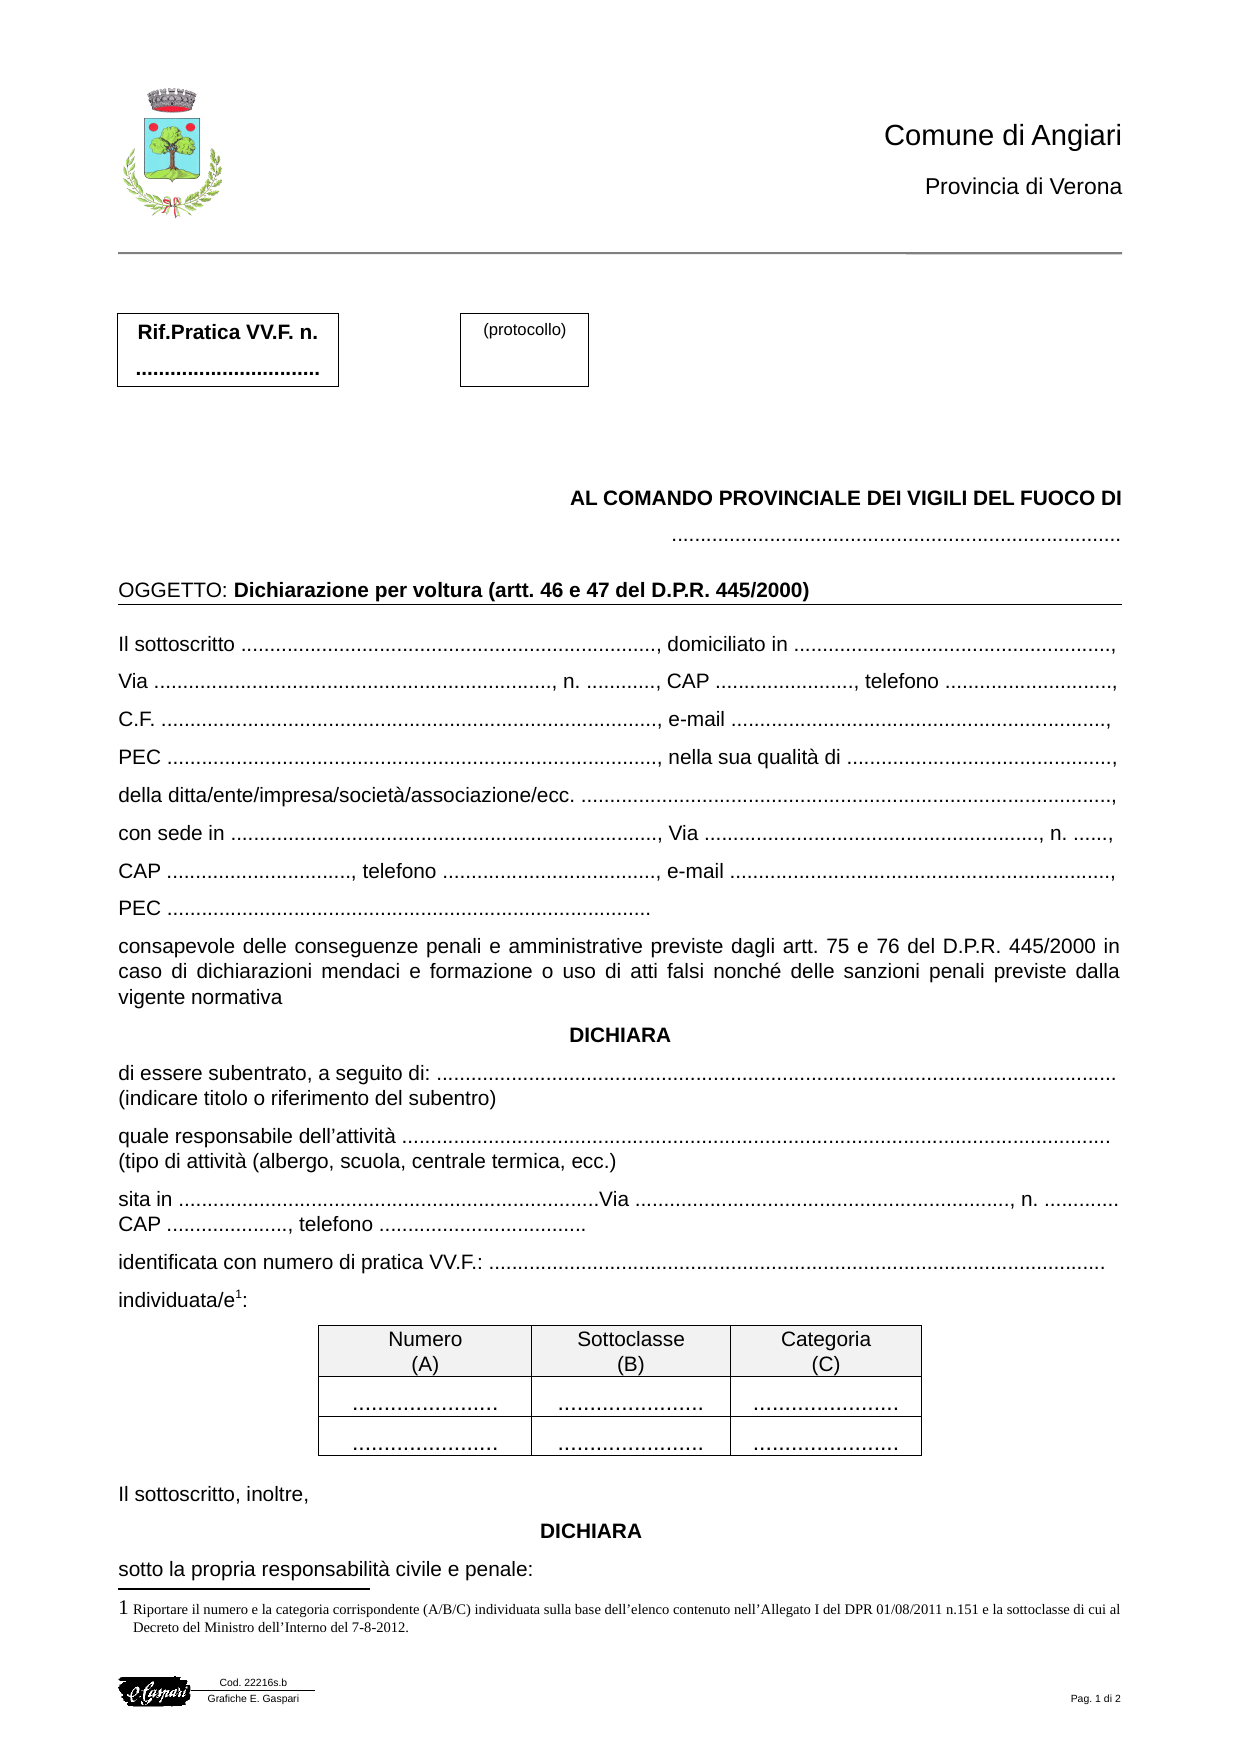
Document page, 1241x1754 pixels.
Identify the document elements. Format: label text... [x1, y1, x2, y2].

text AL COMANDO PROVINCIALE DEI VIGILI DEL FUOCO DI [118, 486, 1122, 509]
table_header (protocollo) [461, 314, 588, 386]
text CAP ................................, telefono ....................................., e-mail .................................................................., [118, 858, 1122, 882]
table_cell ....................... [319, 1377, 531, 1416]
text di essere subentrato, a seguito di: ...................................................................................................................... (indicare titolo o riferimento del subentro) [118, 1060, 1122, 1109]
text identificata con numero di pratica VV.F.: ........................................................................................................... [118, 1250, 1122, 1274]
table_header Categoria (C) [731, 1326, 921, 1376]
text con sede in .........................................................................., Via .........................................................., n. ......, [118, 821, 1122, 844]
table_cell ....................... [731, 1417, 921, 1455]
text della ditta/ente/impresa/società/associazione/ecc. ............................................................................................, [118, 783, 1122, 807]
text PEC ....................................................................................., nella sua qualità di .............................................., [118, 745, 1122, 769]
text sotto la propria responsabilità civile e penale: [118, 1557, 1107, 1581]
text Il sottoscritto, inoltre, [118, 1481, 1063, 1505]
text individuata/e: [118, 1287, 1122, 1311]
table_cell ....................... [532, 1417, 730, 1455]
text C.F. ......................................................................................, e-mail ................................................................., [118, 707, 1122, 731]
table_cell ....................... [731, 1377, 921, 1416]
text Riportare il numero e la categoria corrispondente (A/B/C) individuata sulla base dell’elenco contenuto nell’Allegato I del DPR 01/08/2011 n.151 e la sottoclasse di cui al Decreto del Ministro dell’Interno del 7-8-2012. [118, 1595, 1122, 1636]
text Comune di Angiari [224, 118, 1122, 152]
text quale responsabile dell’attività ........................................................................................................................... (tipo di attività (albergo, scuola, centrale termica, ecc.) [118, 1123, 1122, 1173]
table_header [339, 313, 460, 386]
table_header Rif.Pratica VV.F. n. ................................ [118, 314, 338, 386]
text Via ....................................................................., n. ............, CAP ........................, telefono ............................., [118, 669, 1122, 693]
text PEC .................................................................................... [118, 896, 1122, 920]
text Provincia di Verona [224, 173, 1122, 200]
table_cell ....................... [319, 1417, 531, 1455]
text .............................................................................. [118, 522, 1122, 546]
text DICHIARA [118, 1022, 1122, 1046]
picture [117, 1675, 191, 1707]
text sita in .........................................................................Via ................................................................., n. ............. CAP ....................., telefono .................................... [118, 1187, 1122, 1236]
text consapevole delle conseguenze penali e amministrative previste dagli artt. 75 e 76 del D.P.R. 445/2000 in caso di dichiarazioni mendaci e formazione o uso di atti falsi nonché delle sanzioni penali previste dalla vigente normativa [118, 934, 1122, 1009]
picture [122, 87, 224, 219]
table_header Numero (A) [319, 1326, 531, 1376]
table_cell ....................... [532, 1377, 730, 1416]
text DICHIARA [118, 1519, 1064, 1543]
text OGGETTO: Dichiarazione per voltura (artt. 46 e 47 del D.P.R. 445/2000) [118, 578, 1122, 604]
text Il sottoscritto ........................................................................, domiciliato in ......................................................., [118, 632, 1122, 656]
table_header Sottoclasse (B) [532, 1326, 730, 1376]
